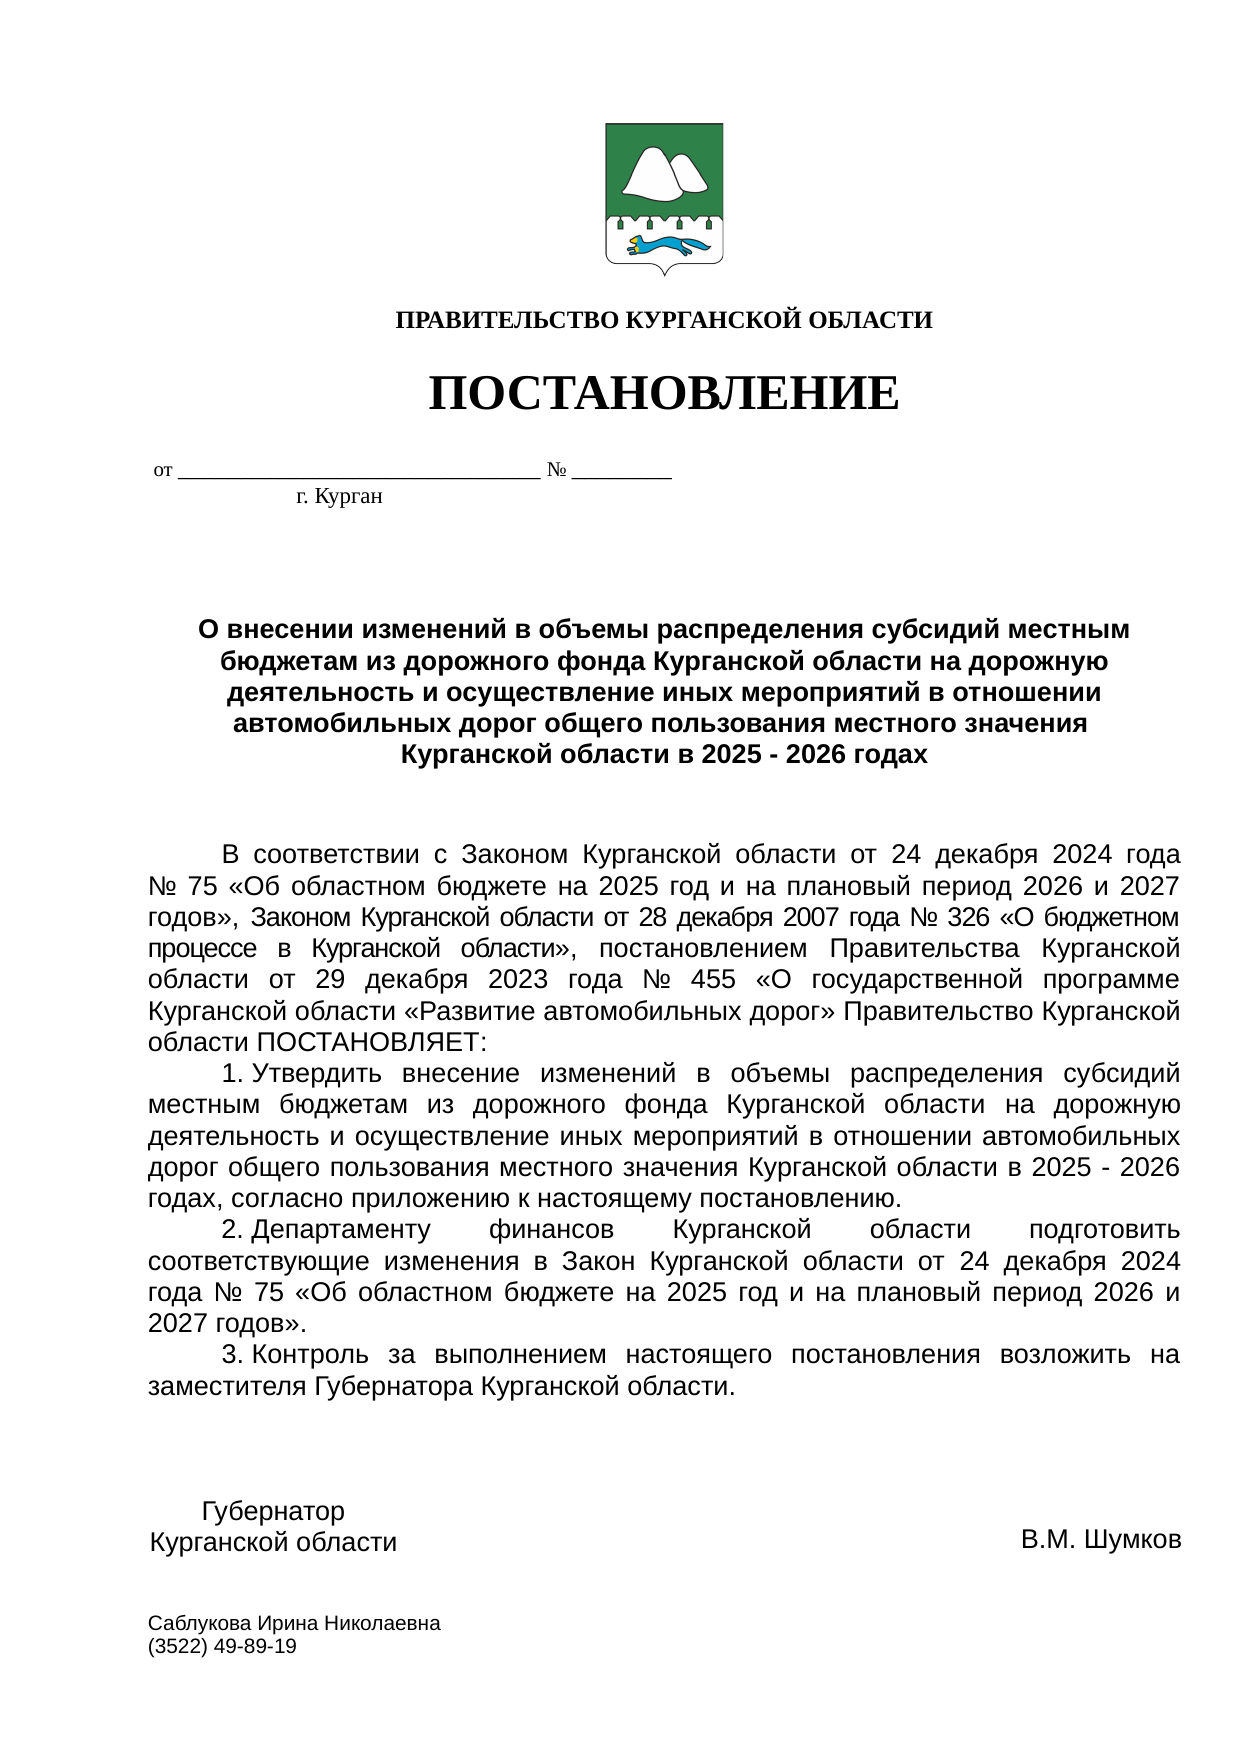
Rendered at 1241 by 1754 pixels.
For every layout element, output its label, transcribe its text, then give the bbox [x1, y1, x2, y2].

table_cell от _____________________________ № ________ г. Курган [148, 426, 1181, 514]
table_cell [148, 770, 1181, 838]
table_cell В.М. Шумков [976, 1495, 1182, 1562]
table_cell Губернатор Курганской области [148, 1495, 399, 1562]
table_header ПРАВИТЕЛЬСТВО КУРГАНСКОЙ ОБЛАСТИ ПОСТАНОВЛЕНИЕ [148, 118, 1181, 426]
table_cell [399, 1495, 976, 1562]
text Саблукова Ирина Николаевна [148, 1610, 1181, 1634]
text 2. Департаменту финансов Курганской области подготовить соответствующие изменения в Закон Курганской области от 24 декабря 2024 года № 75 «Об областном бюджете на 2025 год и на плановый период 2026 и 2027 годов». [148, 1213, 1181, 1338]
text 1. Утвердить внесение изменений в объемы распределения субсидий местным бюджетам из дорожного фонда Курганской области на дорожную деятельность и осуществление иных мероприятий в отношении автомобильных дорог общего пользования местного значения Курганской области в 2025 - 2026 годах, согласно приложению к настоящему постановлению. [148, 1057, 1181, 1213]
table_cell [148, 514, 1181, 613]
text 3. Контроль за выполнением настоящего постановления возложить на заместителя Губернатора Курганской области. [148, 1338, 1181, 1401]
picture [605, 123, 724, 277]
text (3522) 49-89-19 [148, 1634, 1181, 1658]
table_header [148, 1401, 1182, 1494]
text В соответствии с Законом Курганской области от 24 декабря 2024 года № 75 «Об областном бюджете на 2025 год и на плановый период 2026 и 2027 годов», Законом Курганской области от 28 декабря 2007 года № 326 «О бюджетном процессе в Курганской области», постановлением Правительства Курганской области от 29 декабря 2023 года № 455 «О государственной программе Курганской области «Развитие автомобильных дорог» Правительство Курганской области ПОСТАНОВЛЯЕТ: [148, 838, 1181, 1057]
table_cell О внесении изменений в объемы распределения субсидий местным бюджетам из дорожного фонда Курганской области на дорожную деятельность и осуществление иных мероприятий в отношении автомобильных дорог общего пользования местного значения Курганской области в 2025 - 2026 годах [148, 614, 1181, 770]
